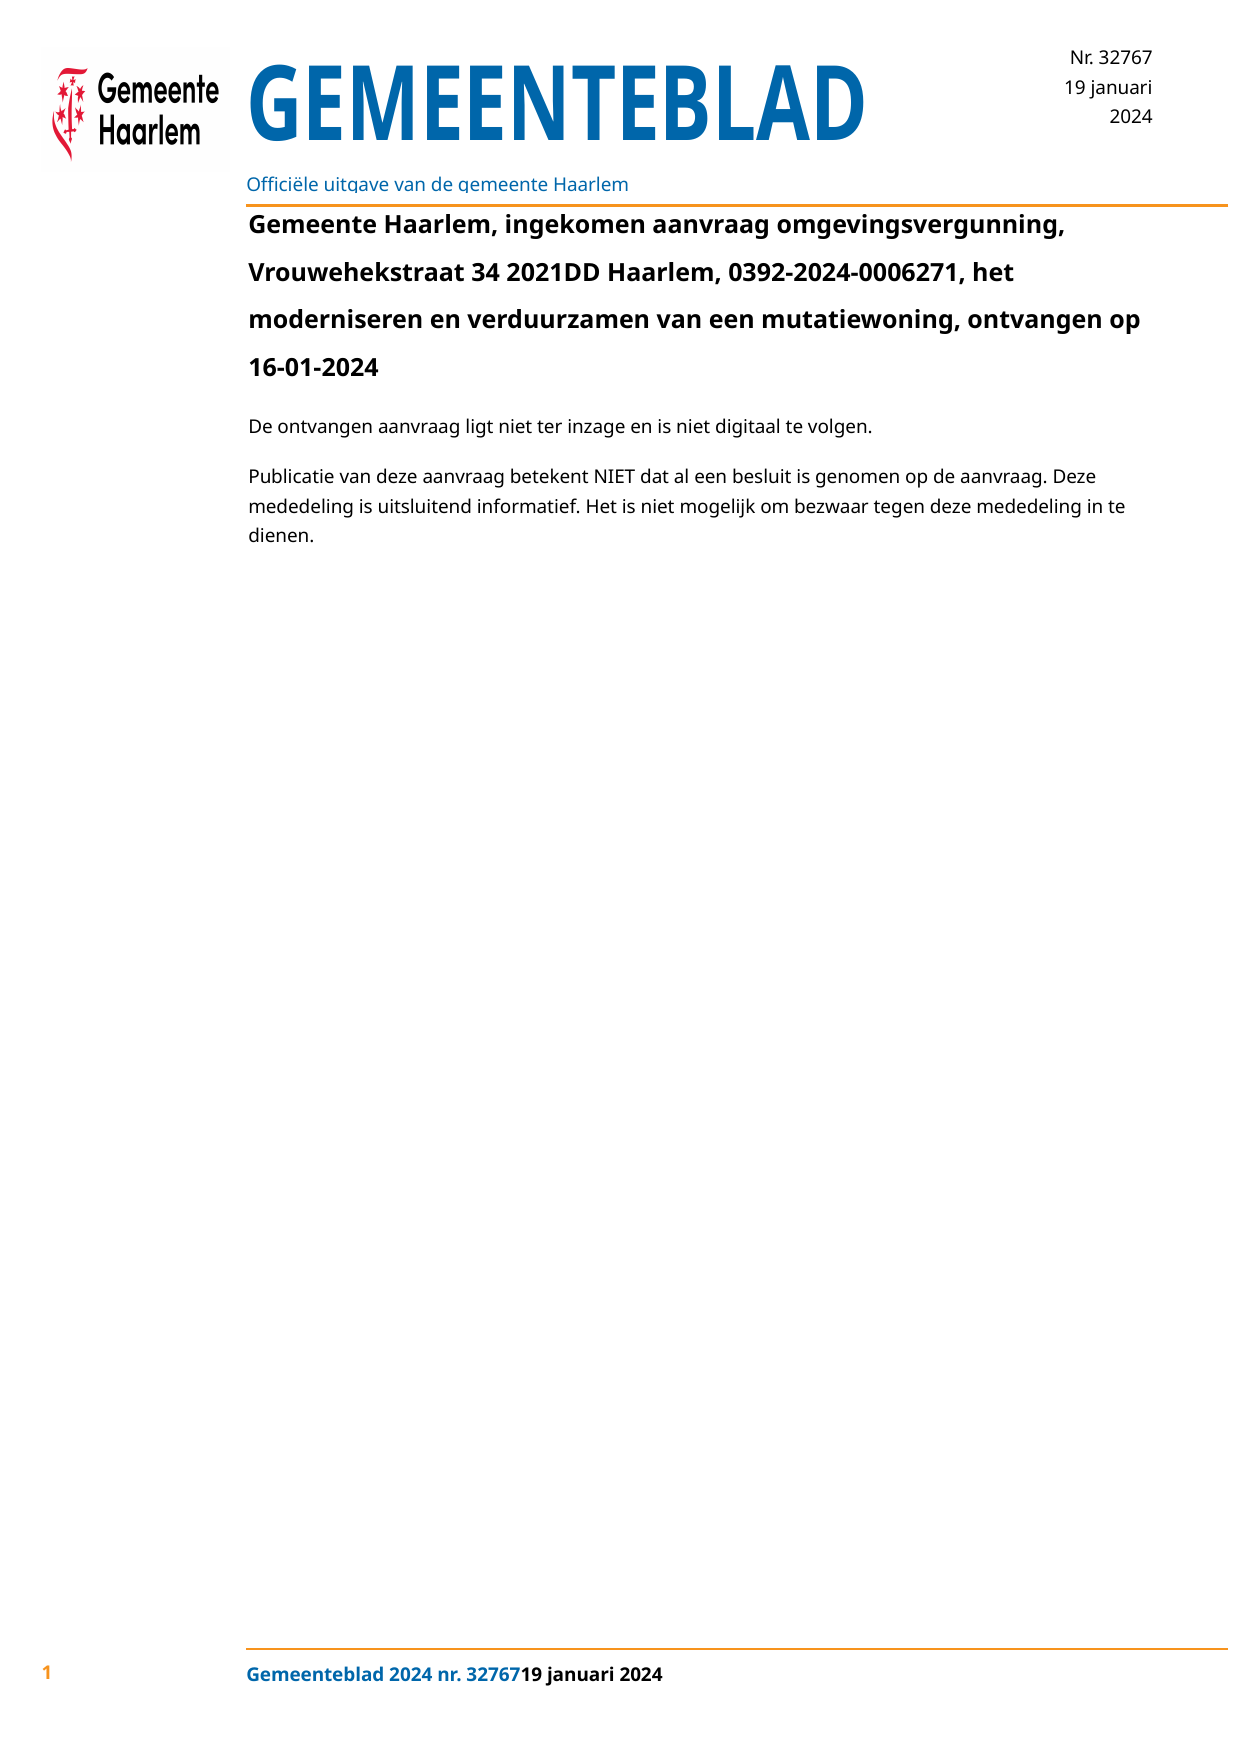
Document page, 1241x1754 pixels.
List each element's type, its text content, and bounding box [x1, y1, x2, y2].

text De ontvangen aanvraag ligt niet ter inzage en is niet digitaal te volgen. [248, 413, 1152, 439]
text Gemeente Haarlem, ingekomen aanvraag omgevingsvergunning, Vrouwehekstraat 34 2021DD Haarlem, 0392-2024-0006271, het moderniseren en verduurzamen van een mutatiewoning, ontvangen op 16-01-2024 [248, 207, 1152, 384]
text Publicatie van deze aanvraag betekent NIET dat al een besluit is genomen op de aanvraag. Deze mededeling is uitsluitend informatief. Het is niet mogelijk om bezwaar tegen deze mededeling in te dienen. [248, 463, 1152, 548]
picture [41, 47, 231, 172]
